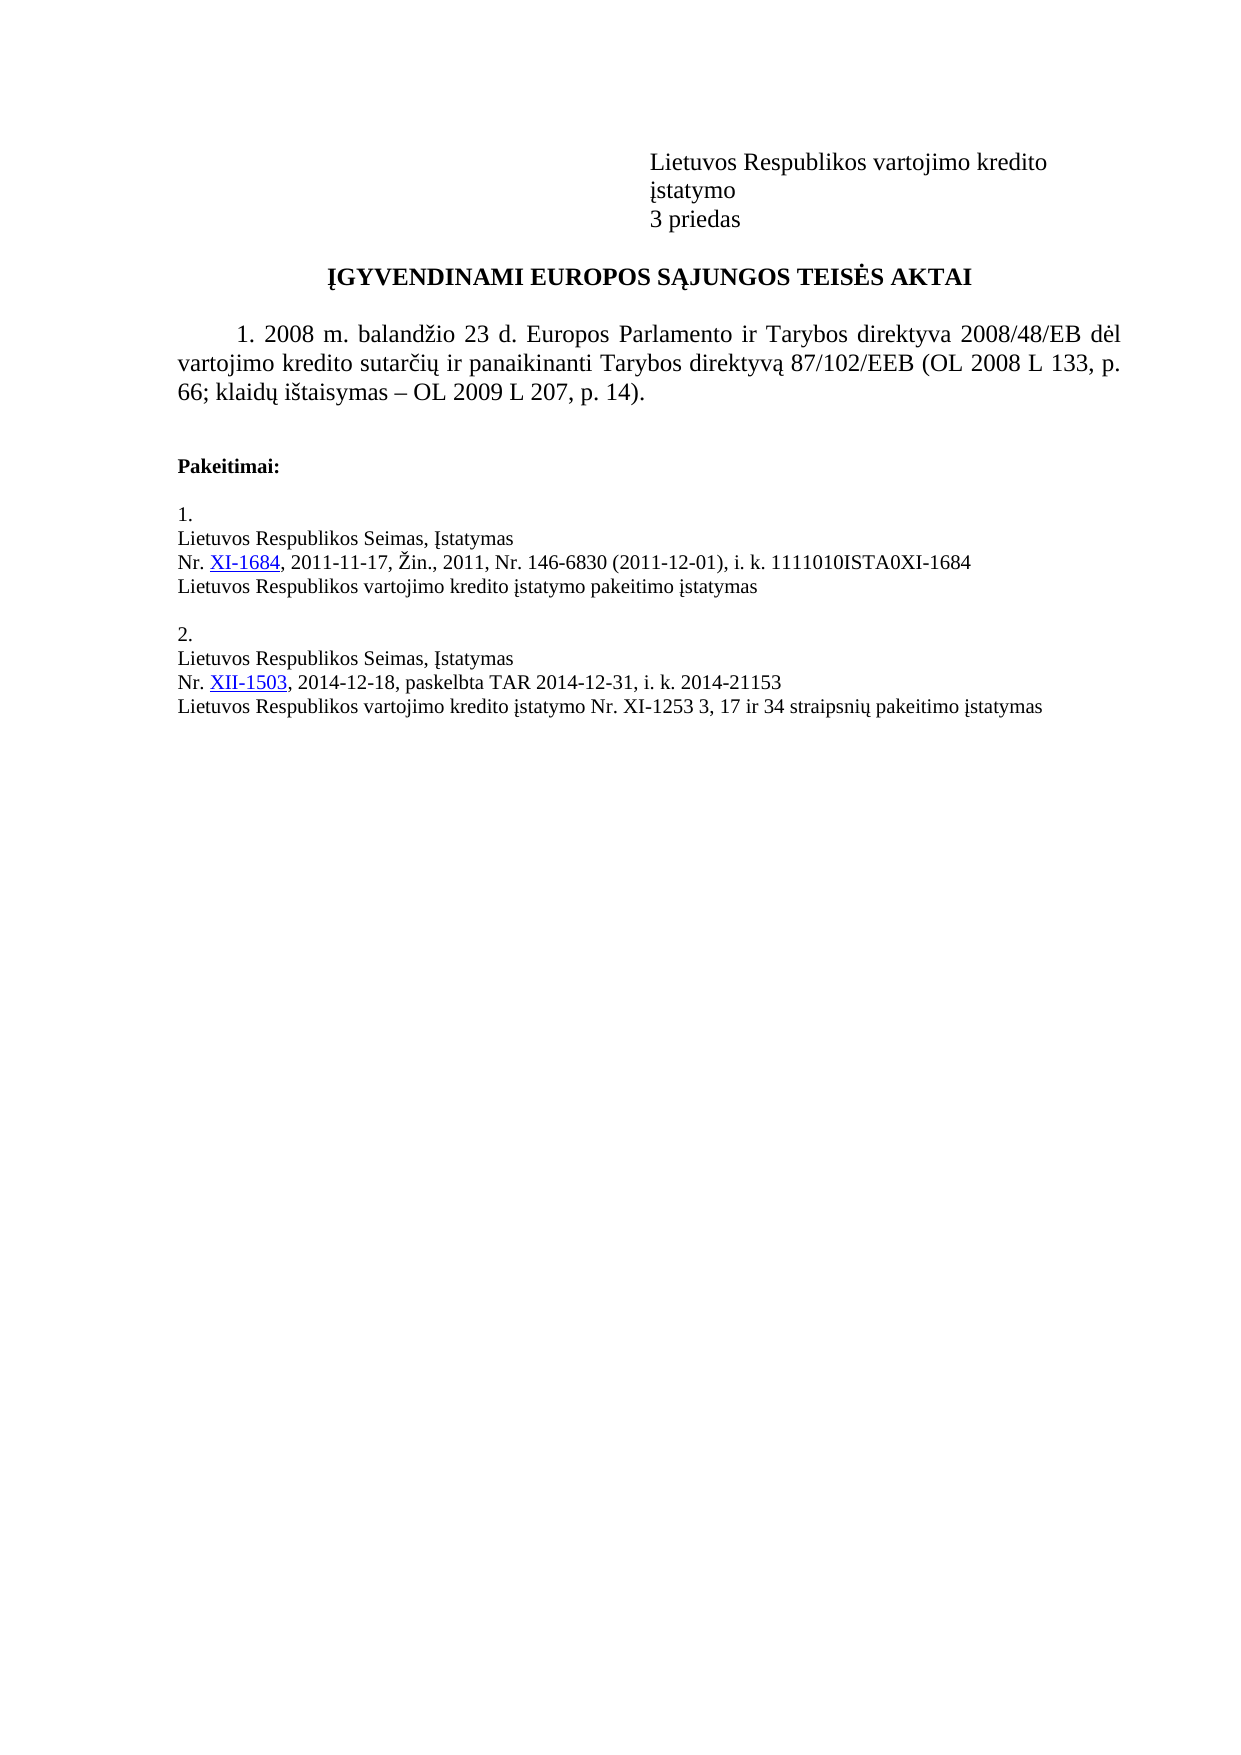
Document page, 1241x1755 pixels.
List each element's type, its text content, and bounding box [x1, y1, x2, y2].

text Nr. XI-1684, 2011-11-17, Žin., 2011, Nr. 146-6830 (2011-12-01), i. k. 1111010ISTA0XI-1684 [177, 550, 1122, 574]
text 2. [177, 622, 1122, 646]
text Lietuvos Respublikos vartojimo kredito įstatymo pakeitimo įstatymas [177, 574, 1122, 598]
text Lietuvos Respublikos Seimas, Įstatymas [177, 526, 1122, 550]
text Pakeitimai: [177, 454, 1122, 478]
text Lietuvos Respublikos vartojimo kredito įstatymo Nr. XI-1253 3, 17 ir 34 straipsnių pakeitimo įstatymas [177, 694, 1122, 718]
text ĮGYVENDINAMI EUROPOS SĄJUNGOS TEISĖS AKTAI [177, 262, 1122, 291]
text 1. 2008 m. balandžio 23 d. Europos Parlamento ir Tarybos direktyva 2008/48/EB dėl vartojimo kredito sutarčių ir panaikinanti Tarybos direktyvą 87/102/EEB (OL 2008 L 133, p. 66; klaidų ištaisymas – OL 2009 L 207, p. 14). [177, 319, 1122, 406]
text Lietuvos Respublikos Seimas, Įstatymas [177, 646, 1122, 670]
text 3 priedas [649, 204, 1122, 233]
text 1. [177, 502, 1122, 526]
text Nr. XII-1503, 2014-12-18, paskelbta TAR 2014-12-31, i. k. 2014-21153 [177, 670, 1122, 694]
text Lietuvos Respublikos vartojimo kredito įstatymo [649, 147, 1122, 204]
